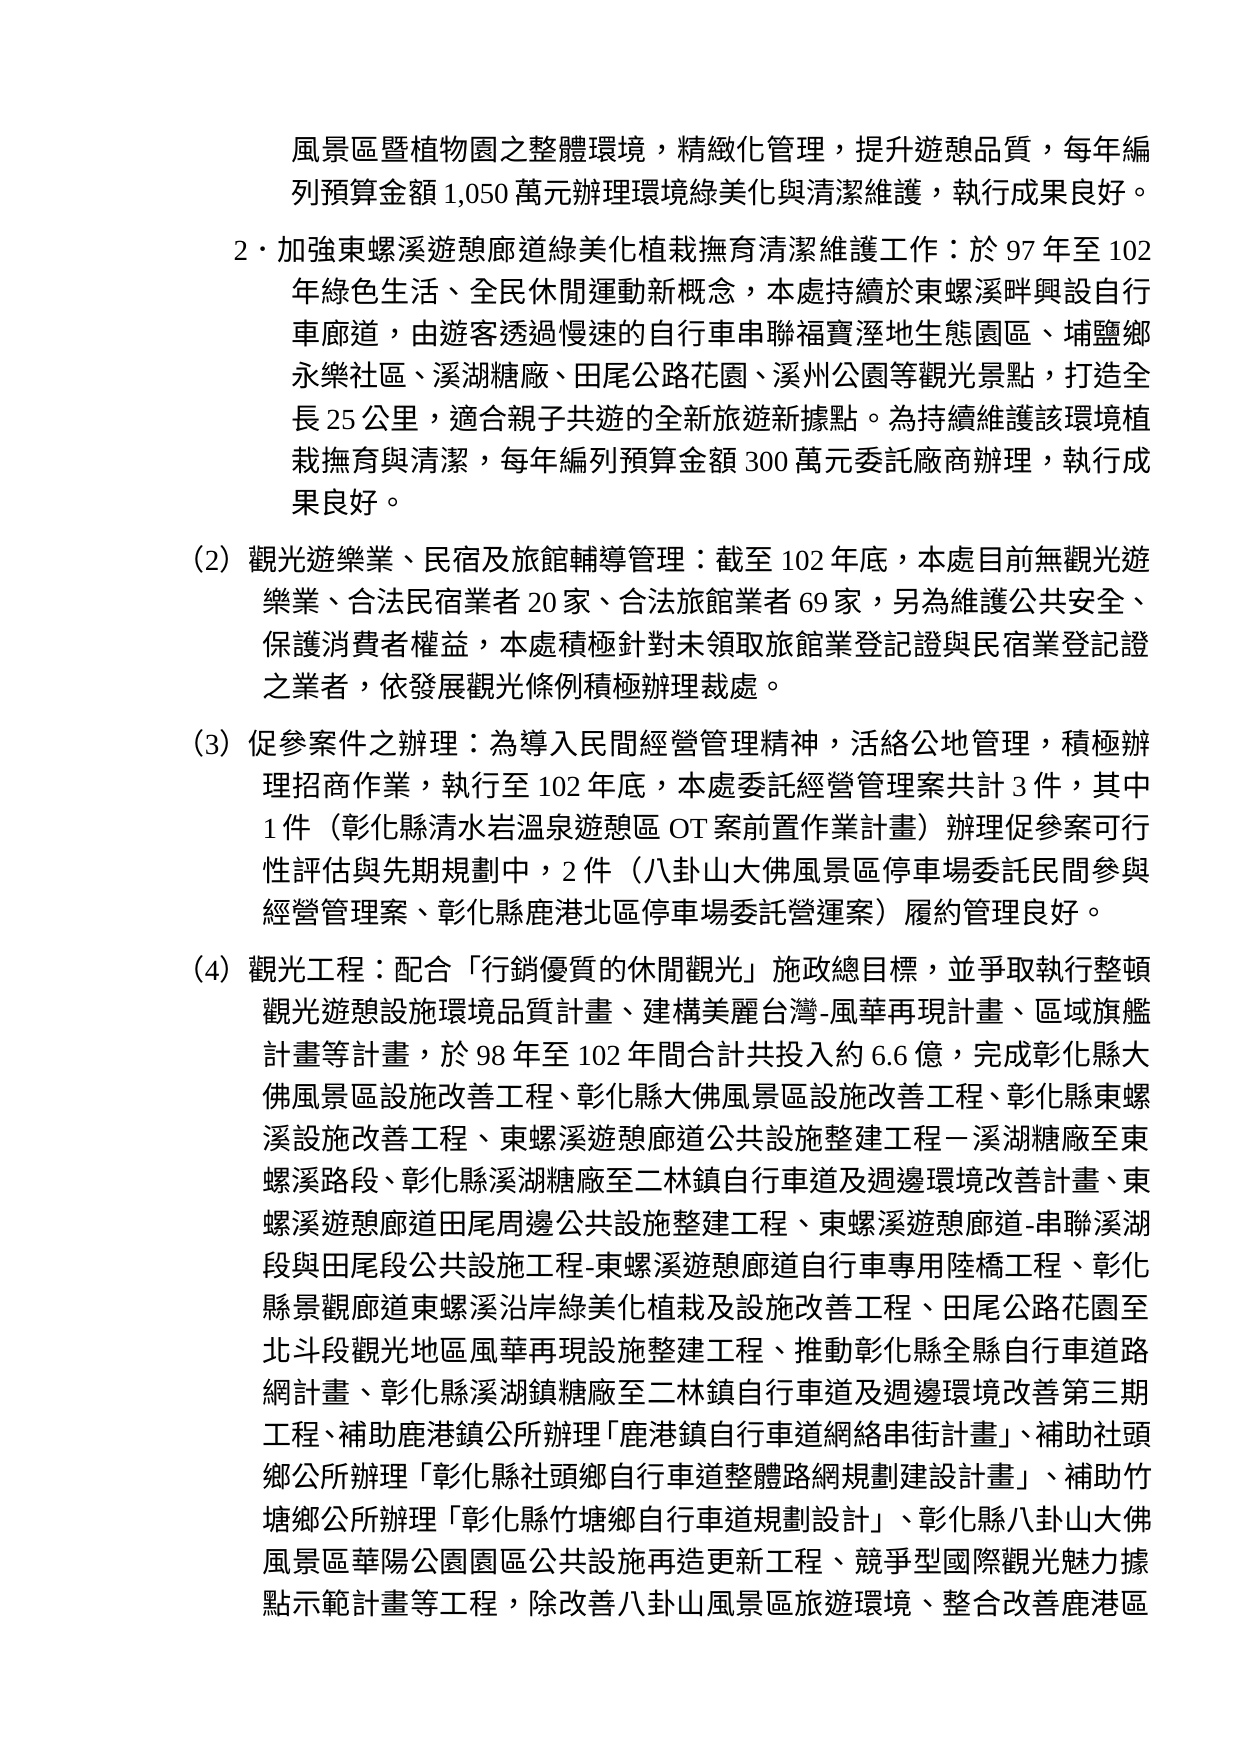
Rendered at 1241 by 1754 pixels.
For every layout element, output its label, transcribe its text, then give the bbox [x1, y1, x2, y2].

list 加強東螺溪遊憩廊道綠美化植栽撫育清潔維護工作：於97年至102年綠色生活、全民休閒運動新概念，本處持續於東螺溪畔興設自行車廊道，由遊客透過慢速的自行車串聯福寶溼地生態園區、埔鹽鄉永樂社區、溪湖糖廠、田尾公路花園、溪州公園等觀光景點，打造全長25公里，適合親子共遊的全新旅遊新據點。為持續維護該環境植栽撫育與清潔，每年編列預算金額300萬元委託廠商辦理，執行成果良好。 [233, 226, 1152, 522]
list 促參案件之辦理：為導入民間經營管理精神，活絡公地管理，積極辦理招商作業，執行至102年底，本處委託經營管理案共計3件，其中1件（彰化縣清水岩溫泉遊憩區OT案前置作業計畫）辦理促參案可行性評估與先期規劃中，2件（八卦山大佛風景區停車場委託民間參與經營管理案、彰化縣鹿港北區停車場委託營運案）履約管理良好。 [175, 721, 1152, 932]
list 風景區暨植物園之整體環境，精緻化管理，提升遊憩品質，每年編列預算金額1,050萬元辦理環境綠美化與清潔維護，執行成果良好。 [233, 127, 1152, 212]
list 觀光遊樂業、民宿及旅館輔導管理：截至102年底，本處目前無觀光遊樂業、合法民宿業者20家、合法旅館業者69家，另為維護公共安全、保護消費者權益，本處積極針對未領取旅館業登記證與民宿業登記證之業者，依發展觀光條例積極辦理裁處。 [175, 537, 1152, 706]
list 觀光工程：配合「行銷優質的休閒觀光」施政總目標，並爭取執行整頓觀光遊憩設施環境品質計畫、建構美麗台灣-風華再現計畫、區域旗艦計畫等計畫，於98年至102年間合計共投入約6.6億，完成彰化縣大佛風景區設施改善工程、彰化縣大佛風景區設施改善工程、彰化縣東螺溪設施改善工程、東螺溪遊憩廊道公共設施整建工程－溪湖糖廠至東螺溪路段、彰化縣溪湖糖廠至二林鎮自行車道及週邊環境改善計畫、東螺溪遊憩廊道田尾周邊公共設施整建工程、東螺溪遊憩廊道-串聯溪湖段與田尾段公共設施工程-東螺溪遊憩廊道自行車專用陸橋工程、彰化縣景觀廊道東螺溪沿岸綠美化植栽及設施改善工程、田尾公路花園至北斗段觀光地區風華再現設施整建工程、推動彰化縣全縣自行車道路網計畫、彰化縣溪湖鎮糖廠至二林鎮自行車道及週邊環境改善第三期工程、補助鹿港鎮公所辦理「鹿港鎮自行車道網絡串街計畫」、補助社頭鄉公所辦理「彰化縣社頭鄉自行車道整體路網規劃建設計畫」、補助竹塘鄉公所辦理「彰化縣竹塘鄉自行車道規劃設計」、彰化縣八卦山大佛風景區華陽公園園區公共設施再造更新工程、競爭型國際觀光魅力據點示範計畫等工程，除改善八卦山風景區旅遊環境、整合改善鹿港區 [175, 947, 1152, 1623]
